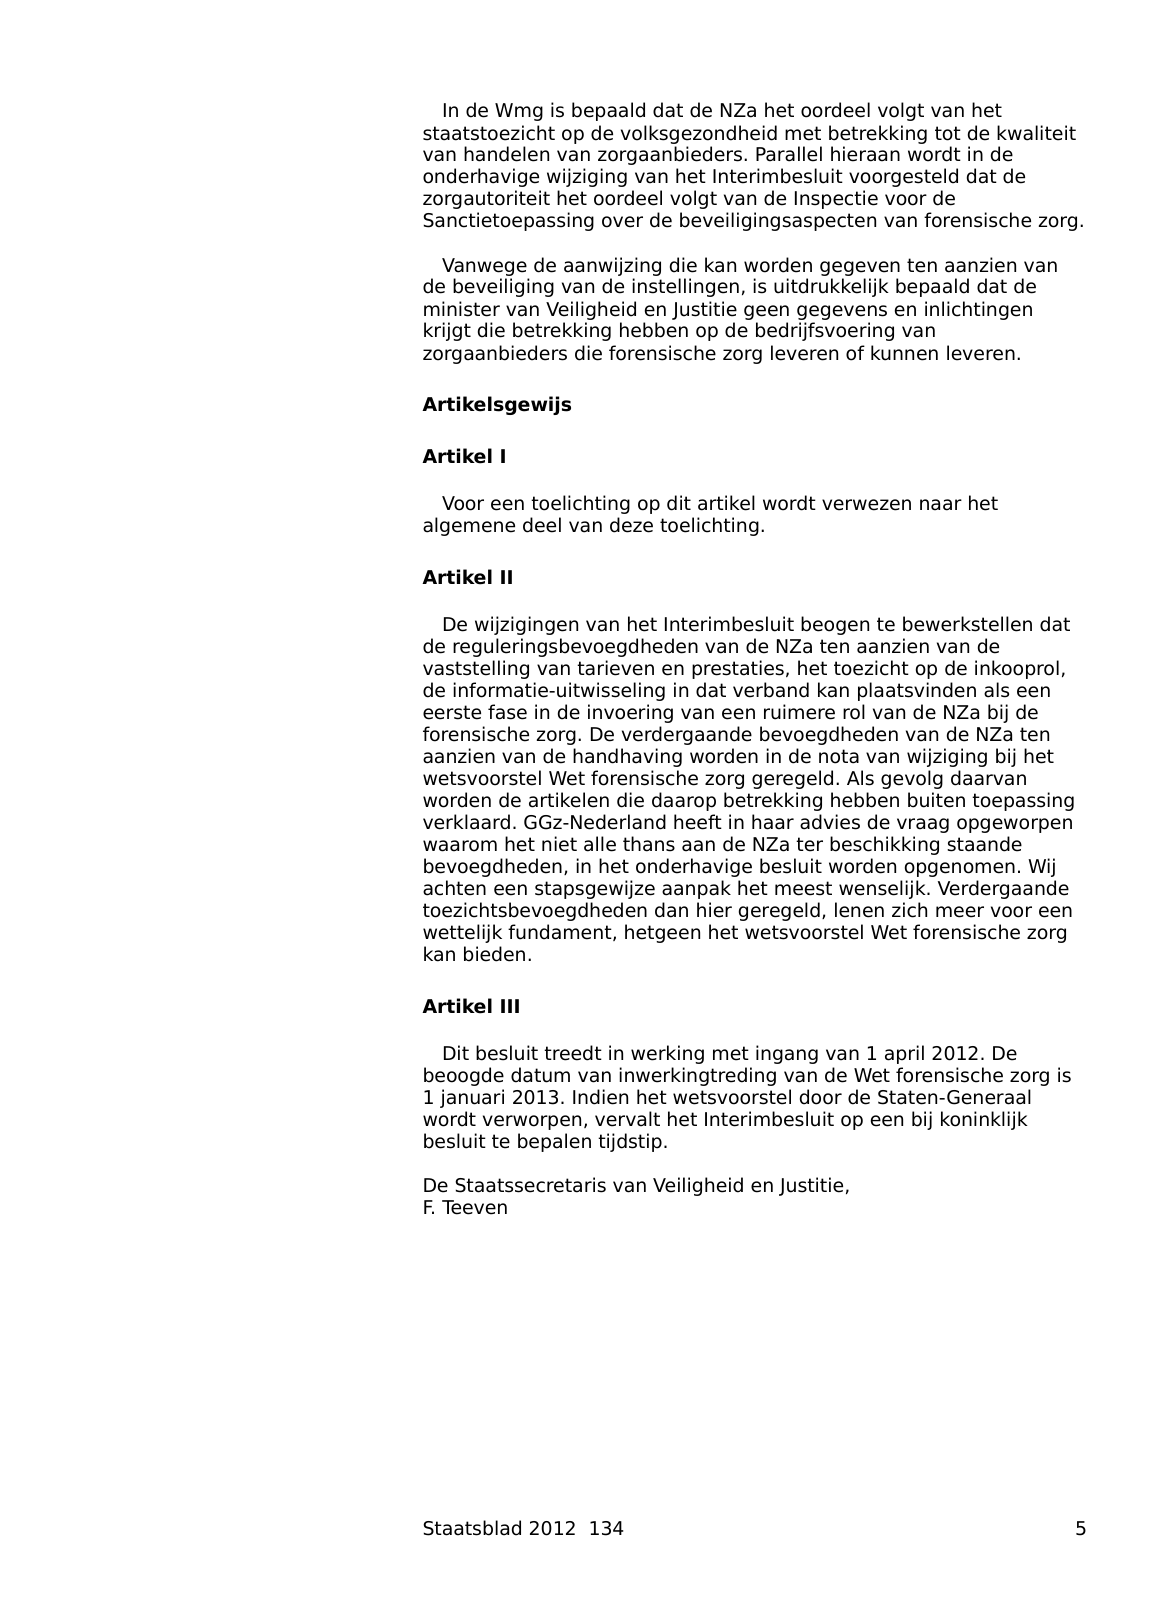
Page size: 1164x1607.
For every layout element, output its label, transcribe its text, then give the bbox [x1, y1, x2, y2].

text De wijzigingen van het Interimbesluit beogen te bewerkstellen dat de reguleringsbevoegdheden van de NZa ten aanzien van de vaststelling van tarieven en prestaties, het toezicht op de inkooprol, de informatie-uitwisseling in dat verband kan plaatsvinden als een eerste fase in de invoering van een ruimere rol van de NZa bij de forensische zorg. De verdergaande bevoegdheden van de NZa ten aanzien van de handhaving worden in de nota van wijziging bij het wetsvoorstel Wet forensische zorg geregeld. Als gevolg daarvan worden de artikelen die daarop betrekking hebben buiten toepassing verklaard. GGz-Nederland heeft in haar advies de vraag opgeworpen waarom het niet alle thans aan de NZa ter beschikking staande bevoegdheden, in het onderhavige besluit worden opgenomen. Wij achten een stapsgewijze aanpak het meest wenselijk. Verdergaande toezichtsbevoegdheden dan hier geregeld, lenen zich meer voor een wettelijk fundament, hetgeen het wetsvoorstel Wet forensische zorg kan bieden. [422, 614, 1087, 966]
text De Staatssecretaris van Veiligheid en Justitie, F. Teeven [422, 1175, 1087, 1219]
text Dit besluit treedt in werking met ingang van 1 april 2012. De beoogde datum van inwerkingtreding van de Wet forensische zorg is 1 januari 2013. Indien het wetsvoorstel door de Staten-Generaal wordt verworpen, vervalt het Interimbesluit op een bij koninklijk besluit te bepalen tijdstip. [422, 1043, 1087, 1153]
subtitle Artikel III [422, 996, 1087, 1018]
subtitle Artikel I [422, 446, 1087, 468]
text In de Wmg is bepaald dat de NZa het oordeel volgt van het staatstoezicht op de volksgezondheid met betrekking tot de kwaliteit van handelen van zorgaanbieders. Parallel hieraan wordt in de onderhavige wijziging van het Interimbesluit voorgesteld dat de zorgautoriteit het oordeel volgt van de Inspectie voor de Sanctietoepassing over de beveiligingsaspecten van forensische zorg. [422, 100, 1087, 232]
subtitle Artikelsgewijs [422, 394, 1087, 416]
text Vanwege de aanwijzing die kan worden gegeven ten aanzien van de beveiliging van de instellingen, is uitdrukkelijk bepaald dat de minister van Veiligheid en Justitie geen gegevens en inlichtingen krijgt die betrekking hebben op de bedrijfsvoering van zorgaanbieders die forensische zorg leveren of kunnen leveren. [422, 254, 1087, 364]
subtitle Artikel II [422, 567, 1087, 589]
text Voor een toelichting op dit artikel wordt verwezen naar het algemene deel van deze toelichting. [422, 493, 1087, 537]
